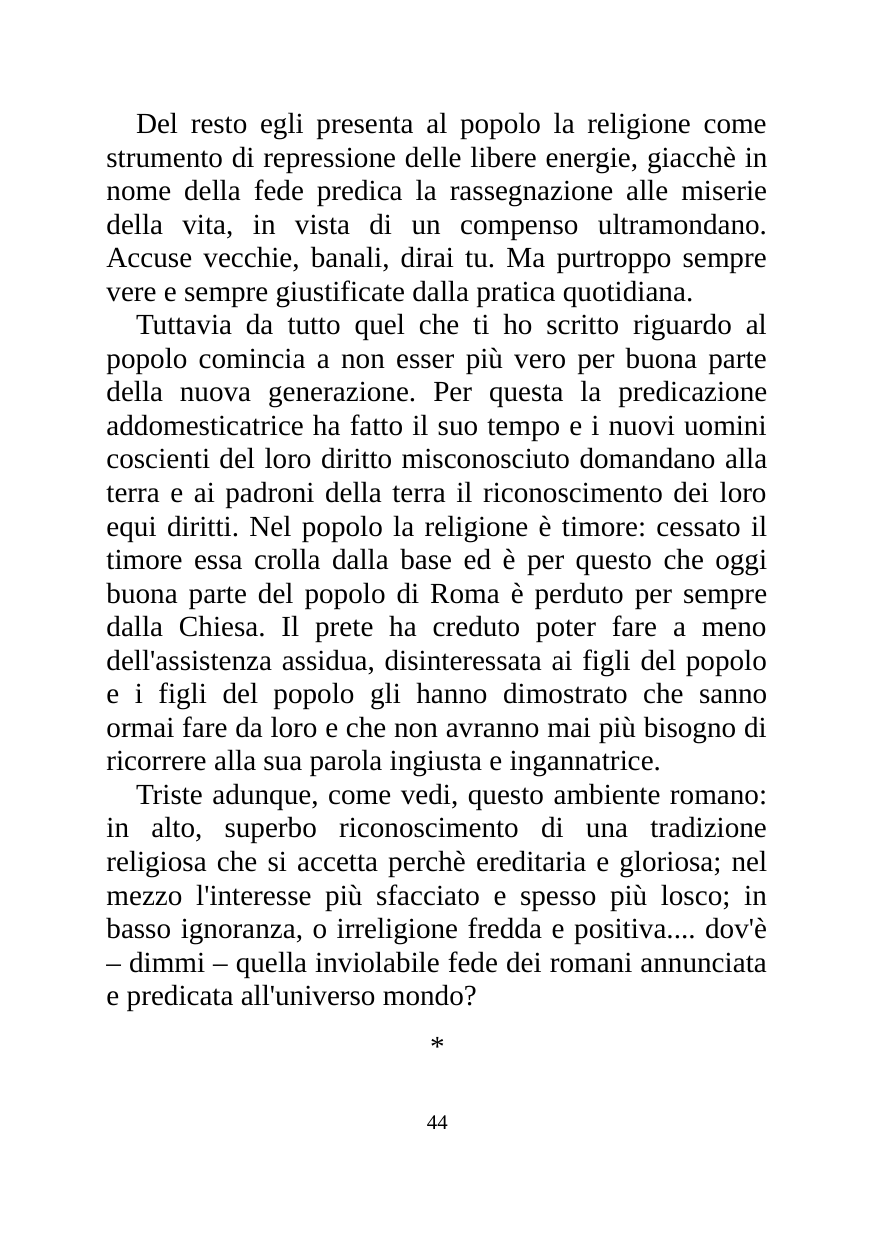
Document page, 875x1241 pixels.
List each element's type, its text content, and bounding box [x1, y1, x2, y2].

text Tuttavia da tutto quel che ti ho scritto riguardo al popolo comincia a non esser più vero per buona parte della nuova generazione. Per questa la predicazione addomesticatrice ha fatto il suo tempo e i nuovi uomini coscienti del loro diritto misconosciuto domandano alla terra e ai padroni della terra il riconoscimento dei loro equi diritti. Nel popolo la religione è timore: cessato il timore essa crolla dalla base ed è per questo che oggi buona parte del popolo di Roma è perduto per sempre dalla Chiesa. Il prete ha creduto poter fare a meno dell'assistenza assidua, disinteressata ai figli del popolo e i figli del popolo gli hanno dimostrato che sanno ormai fare da loro e che non avranno mai più bisogno di ricorrere alla sua parola ingiusta e ingannatrice. [106, 307, 768, 777]
text Triste adunque, come vedi, questo ambiente romano: in alto, superbo riconoscimento di una tradizione religiosa che si accetta perchè ereditaria e gloriosa; nel mezzo l'interesse più sfacciato e spesso più losco; in basso ignoranza, o irreligione fredda e positiva.... dov'è – dimmi – quella inviolabile fede dei romani annunciata e predicata all'universo mondo? [106, 777, 768, 1012]
text Del resto egli presenta al popolo la religione come strumento di repressione delle libere energie, giacchè in nome della fede predica la rassegnazione alle miserie della vita, in vista di un compenso ultramondano. Accuse vecchie, banali, dirai tu. Ma purtroppo sempre vere e sempre giustificate dalla pratica quotidiana. [106, 106, 768, 307]
text * [106, 1029, 768, 1063]
